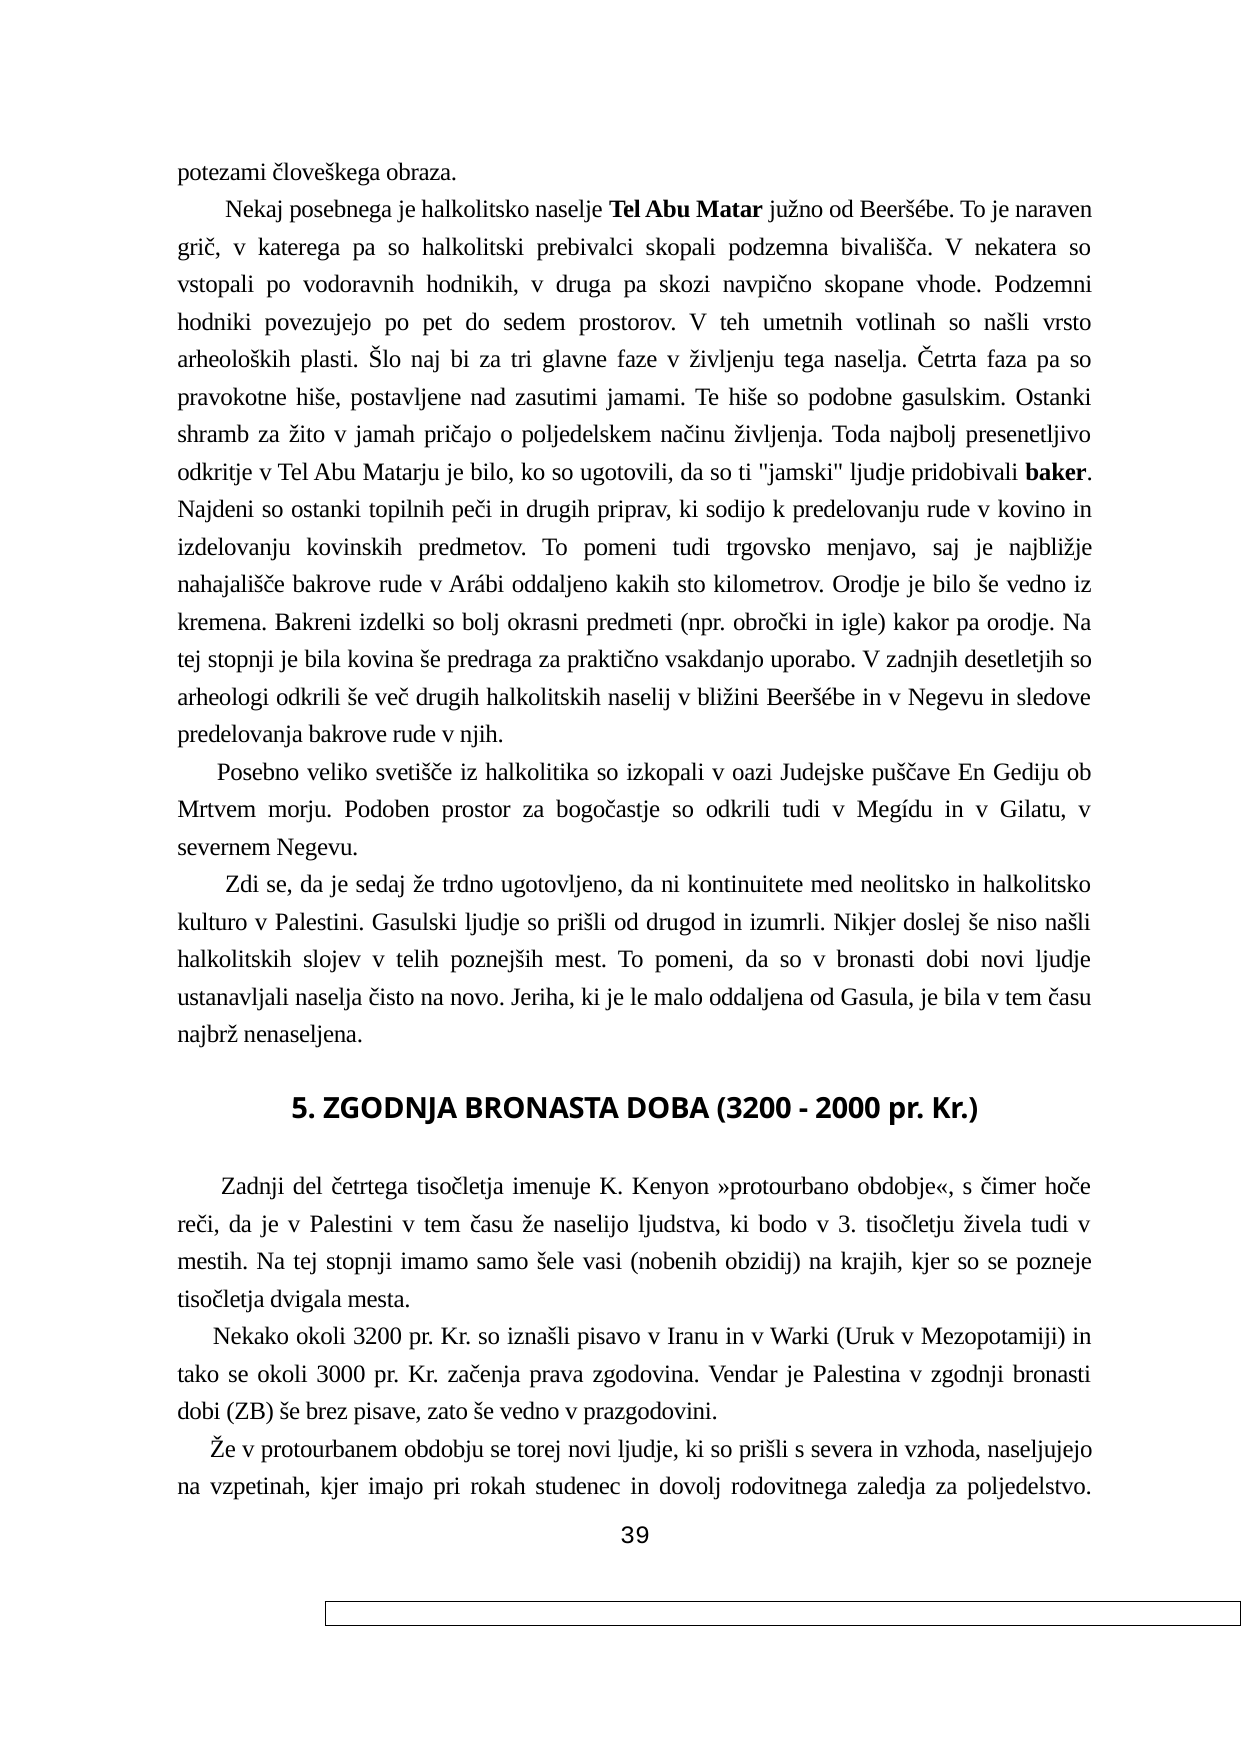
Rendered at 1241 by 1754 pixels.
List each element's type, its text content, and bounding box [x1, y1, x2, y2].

text Posebno veliko svetišče iz halkolitika so izkopali v oazi Judejske puščave En Gediju ob Mrtvem morju. Podoben prostor za bogočastje so odkrili tudi v Megídu in v Gilatu, v severnem Negevu. [177, 750, 1093, 862]
text Že v protourbanem obdobju se torej novi ljudje, ki so prišli s severa in vzhoda, naseljujejo na vzpetinah, kjer imajo pri rokah studenec in dovolj rodovitnega zaledja za poljedelstvo. [177, 1427, 1093, 1502]
text Zdi se, da je sedaj že trdno ugotovljeno, da ni kontinuitete med neolitsko in halkolitsko kulturo v Palestini. Gasulski ljudje so prišli od drugod in izumrli. Nikjer doslej še niso našli halkolitskih slojev v telih poznejših mest. To pomeni, da so v bronasti dobi novi ljudje ustanavljali naselja čisto na novo. Jeriha, ki je le malo oddaljena od Gasula, je bila v tem času najbrž nenaseljena. [177, 862, 1093, 1050]
text Nekako okoli 3200 pr. Kr. so iznašli pisavo v Iranu in v Warki (Uruk v Mezopotamiji) in tako se okoli 3000 pr. Kr. začenja prava zgodovina. Vendar je Palestina v zgodnji bronasti dobi (ZB) še brez pisave, zato še vedno v prazgodovini. [177, 1315, 1093, 1427]
subtitle 5. ZGODNJA BRONASTA DOBA (3200 - 2000 pr. Kr.) [177, 1087, 1093, 1127]
text potezami človeškega obraza. [177, 150, 1093, 187]
text Nekaj posebnega je halkolitsko naselje Tel Abu Matar južno od Beeršébe. To je naraven grič, v katerega pa so halkolitski prebivalci skopali podzemna bivališča. V nekatera so vstopali po vodoravnih hodnikih, v druga pa skozi navpično skopane vhode. Podzemni hodniki povezujejo po pet do sedem prostorov. V teh umetnih votlinah so našli vrsto arheoloških plasti. Šlo naj bi za tri glavne faze v življenju tega naselja. Četrta faza pa so pravokotne hiše, postavljene nad zasutimi jamami. Te hiše so podobne gasulskim. Ostanki shramb za žito v jamah pričajo o poljedelskem načinu življenja. Toda najbolj presenetljivo odkritje v Tel Abu Matarju je bilo, ko so ugotovili, da so ti "jamski" ljudje pridobivali baker. Najdeni so ostanki topilnih peči in drugih priprav, ki sodijo k predelovanju rude v kovino in izdelovanju kovinskih predmetov. To pomeni tudi trgovsko menjavo, saj je najbližje nahajališče bakrove rude v Arábi oddaljeno kakih sto kilometrov. Orodje je bilo še vedno iz kremena. Bakreni izdelki so bolj okrasni predmeti (npr. obročki in igle) kakor pa orodje. Na tej stopnji je bila kovina še predraga za praktično vsakdanjo uporabo. V zadnjih desetletjih so arheologi odkrili še več drugih halkolitskih naselij v bližini Beeršébe in v Negevu in sledove predelovanja bakrove rude v njih. [177, 187, 1093, 750]
text Zadnji del četrtega tisočletja imenuje K. Kenyon »protourbano obdobje«, s čimer hoče reči, da je v Palestini v tem času že naselijo ljudstva, ki bodo v 3. tisočletju živela tudi v mestih. Na tej stopnji imamo samo šele vasi (nobenih obzidij) na krajih, kjer so se pozneje tisočletja dvigala mesta. [177, 1165, 1093, 1315]
